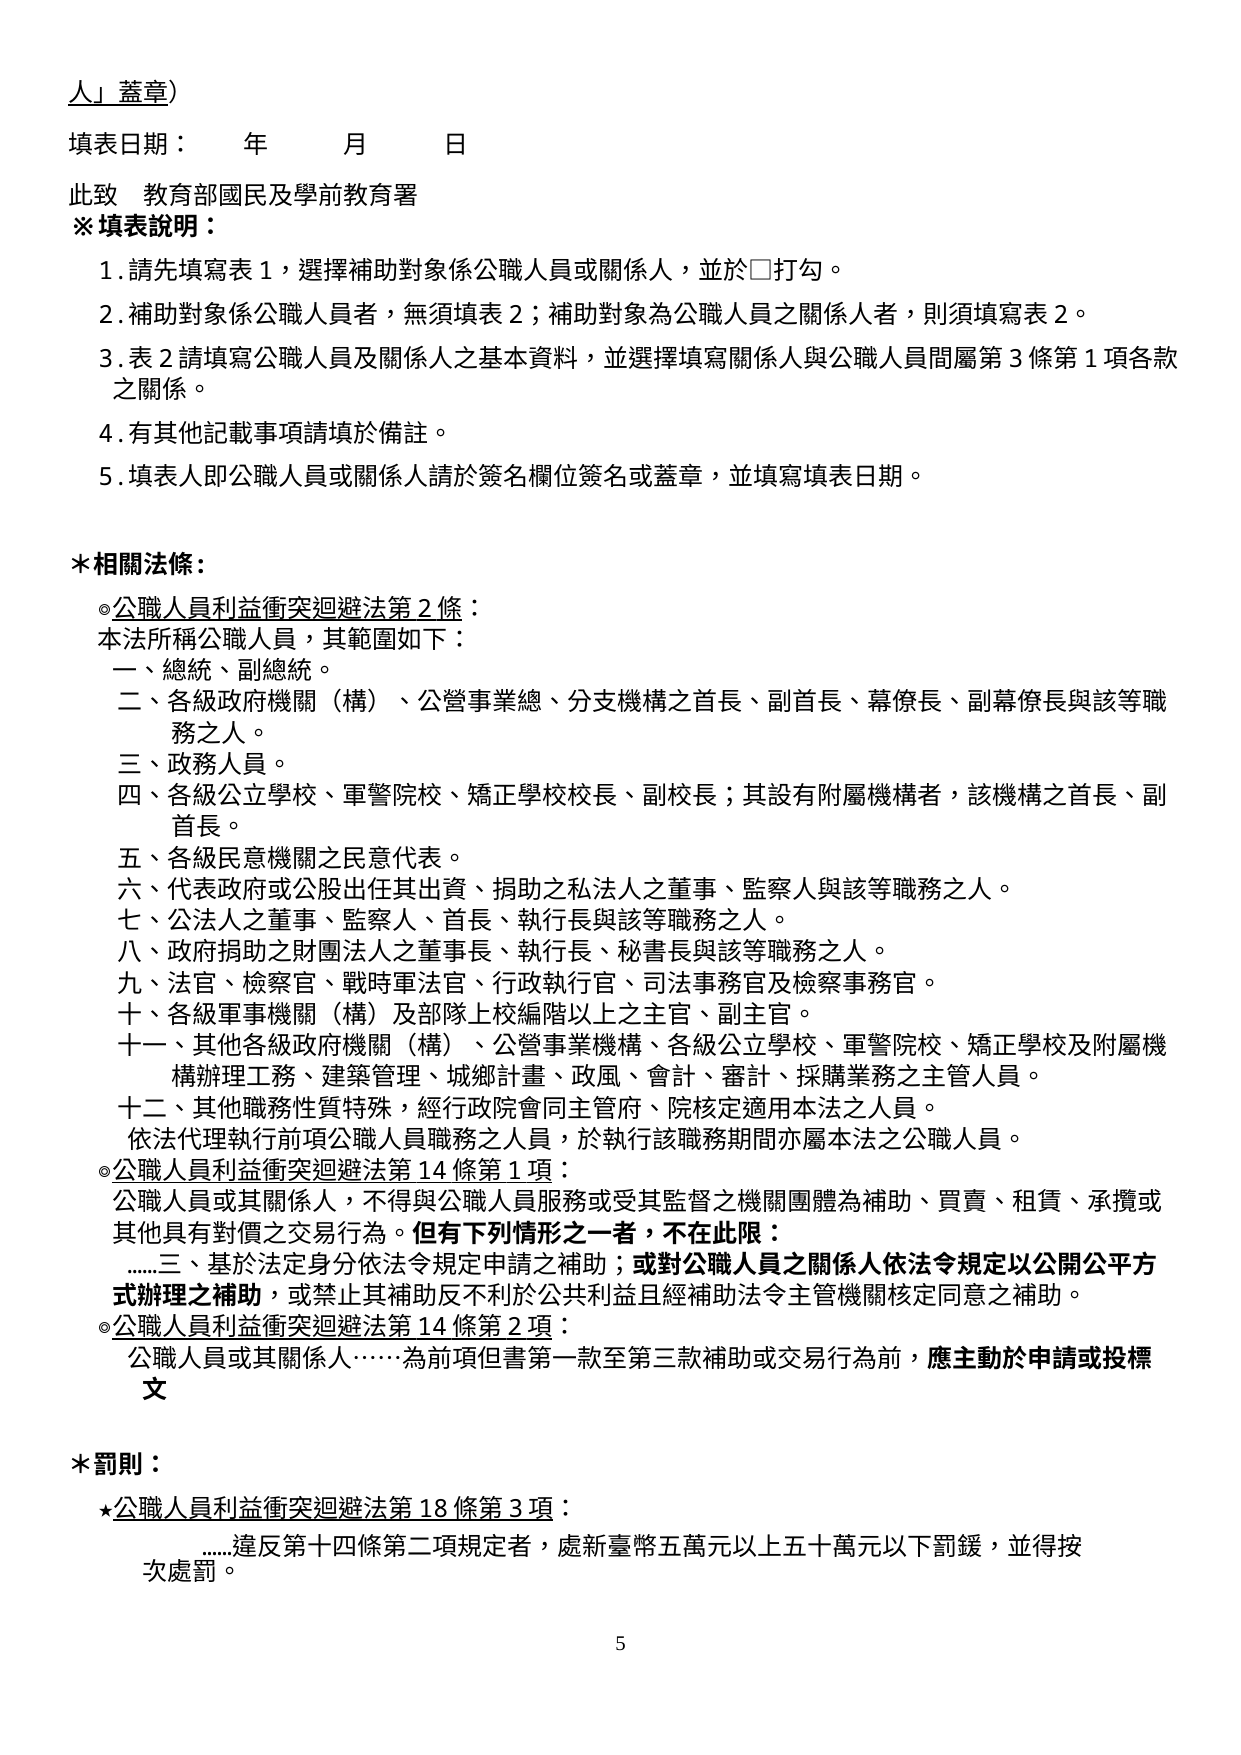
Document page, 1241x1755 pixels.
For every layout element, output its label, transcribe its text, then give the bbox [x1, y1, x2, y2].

text 二、各級政府機關（構）、公營事業總、分支機構之首長、副首長、幕僚長、副幕僚長與該等職務之人。 [117, 686, 1173, 748]
text 填表日期： 年 月 日 [68, 127, 1099, 161]
text ……三、基於法定身分依法令規定申請之補助；或對公職人員之關係人依法令規定以公開公平方式辦理之補助，或禁止其補助反不利於公共利益且經補助法令主管機關核定同意之補助。 [112, 1248, 1173, 1311]
text ◎公職人員利益衝突迴避法第14條第1項： [67, 1154, 1173, 1186]
text 九、法官、檢察官、戰時軍法官、行政執行官、司法事務官及檢察事務官。 [117, 967, 1173, 998]
text 1.請先填寫表1，選擇補助對象係公職人員或關係人，並於□打勾。 [68, 254, 1193, 286]
text 五、各級民意機關之民意代表。 [117, 842, 1173, 873]
text 5.填表人即公職人員或關係人請於簽名欄位簽名或蓋章，並填寫填表日期。 [68, 461, 1193, 492]
text ＊罰則： [68, 1448, 1193, 1479]
text ※填表說明： [68, 211, 1099, 242]
text ★公職人員利益衝突迴避法第18條第3項： [68, 1492, 1193, 1523]
text 四、各級公立學校、軍警院校、矯正學校校長、副校長；其設有附屬機構者，該機構之首長、副首長。 [117, 779, 1173, 842]
text 依法代理執行前項公職人員職務之人員，於執行該職務期間亦屬本法之公職人員。 [67, 1123, 1173, 1154]
text 十二、其他職務性質特殊，經行政院會同主管府、院核定適用本法之人員。 [117, 1092, 1173, 1123]
text 一、總統、副總統。 [112, 654, 1173, 686]
text 公職人員或其關係人……為前項但書第一款至第三款補助或交易行為前，應主動於申請或投標文 [67, 1342, 1173, 1404]
text 2.補助對象係公職人員者，無須填表2；補助對象為公職人員之關係人者，則須填寫表2。 [68, 298, 1193, 329]
text ＊相關法條: [68, 548, 1193, 579]
text 六、代表政府或公股出任其出資、捐助之私法人之董事、監察人與該等職務之人。 [117, 873, 1173, 904]
text 本法所稱公職人員，其範圍如下： [97, 623, 1173, 654]
text 八、政府捐助之財團法人之董事長、執行長、秘書長與該等職務之人。 [117, 936, 1173, 967]
text ◎公職人員利益衝突迴避法第14條第2項： [67, 1311, 1173, 1342]
text 三、政務人員。 [117, 748, 1173, 779]
text 公職人員或其關係人，不得與公職人員服務或受其監督之機關團體為補助、買賣、租賃、承攬或其他具有對價之交易行為。但有下列情形之一者，不在此限： [112, 1186, 1173, 1248]
text ……違反第十四條第二項規定者，處新臺幣五萬元以上五十萬元以下罰鍰，並得按次處罰。 [142, 1536, 1099, 1586]
text 4.有其他記載事項請填於備註。 [68, 417, 1193, 448]
text 十一、其他各級政府機關（構）、公營事業機構、各級公立學校、軍警院校、矯正學校及附屬機構辦理工務、建築管理、城鄉計畫、政風、會計、審計、採購業務之主管人員。 [117, 1029, 1173, 1092]
text ◎公職人員利益衝突迴避法第2條： [67, 592, 1173, 623]
text 十、各級軍事機關（構）及部隊上校編階以上之主官、副主官。 [117, 998, 1173, 1029]
text 人」蓋章） [68, 75, 1136, 108]
text 此致 教育部國民及學前教育署 [68, 179, 1099, 211]
text 七、公法人之董事、監察人、首長、執行長與該等職務之人。 [117, 904, 1173, 936]
text 3.表2請填寫公職人員及關係人之基本資料，並選擇填寫關係人與公職人員間屬第3條第1項各款之關係。 [68, 342, 1193, 404]
